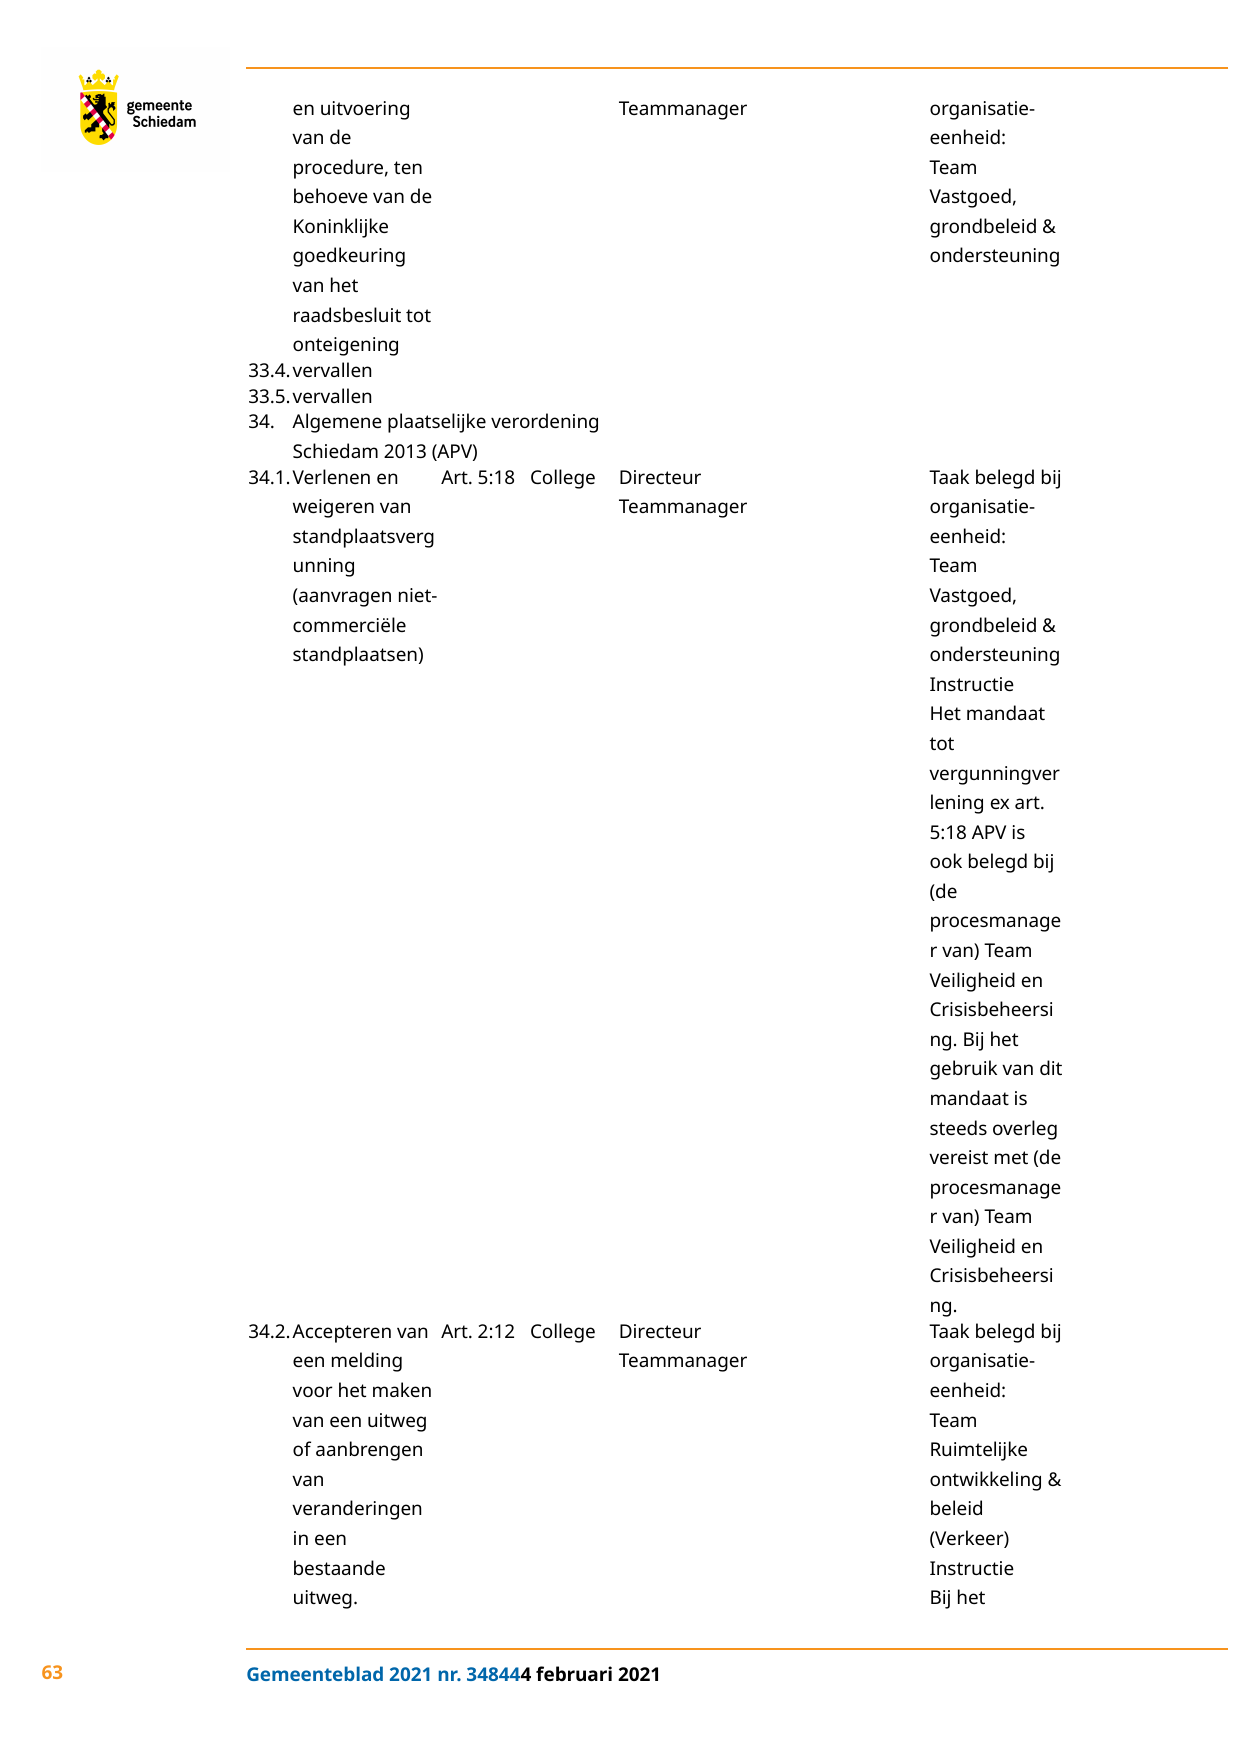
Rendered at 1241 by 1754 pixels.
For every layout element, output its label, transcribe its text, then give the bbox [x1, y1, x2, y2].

table_cell [796, 95, 929, 357]
table_cell [796, 357, 929, 383]
table_cell College [530, 464, 619, 1318]
table_cell [929, 357, 1063, 383]
table_cell Directeur Teammanager [619, 464, 796, 1318]
table_cell [796, 464, 929, 1318]
table_cell [530, 95, 619, 357]
table_cell [796, 383, 929, 409]
table_cell [441, 383, 530, 409]
table_cell [530, 357, 619, 383]
table_cell [248, 95, 292, 357]
table_cell vervallen [293, 383, 441, 409]
table_cell Taak belegd bij organisatie-eenheid: Team Vastgoed, grondbeleid & ondersteuning Instructie Het mandaat tot vergunningverlening ex art. 5:18 APV is ook belegd bij (de procesmanager van) Team Veiligheid en Crisisbeheersing. Bij het gebruik van dit mandaat is steeds overleg vereist met (de procesmanager van) Team Veiligheid en Crisisbeheersing. [929, 464, 1063, 1318]
table_cell vervallen [293, 357, 441, 383]
table_cell [929, 383, 1063, 409]
table_cell 34.2. [248, 1318, 292, 1610]
table_cell Art. 5:18 [441, 464, 530, 1318]
table_cell Algemene plaatselijke verordening Schiedam 2013 (APV) [293, 409, 663, 464]
table_cell Directeur Teammanager [619, 1318, 796, 1610]
table_cell [619, 383, 796, 409]
table_cell [530, 383, 619, 409]
table_cell [974, 409, 1107, 464]
table_cell Taak belegd bij organisatie-eenheid: Team Ruimtelijke ontwikkeling & beleid (Verkeer) Instructie Bij het [929, 1318, 1063, 1610]
table_cell Accepteren van een melding voor het maken van een uitweg of aanbrengen van veranderingen in een bestaande uitweg. [293, 1318, 441, 1610]
table_cell Art. 2:12 [441, 1318, 530, 1610]
table_cell 33.5. [248, 383, 292, 409]
table_cell [441, 357, 530, 383]
table_cell 34. [248, 409, 292, 464]
table_cell [796, 1318, 929, 1610]
picture [41, 47, 231, 172]
table_cell 34.1. [248, 464, 292, 1318]
table_cell en uitvoering van de procedure, ten behoeve van de Koninklijke goedkeuring van het raadsbesluit tot onteigening [293, 95, 441, 357]
table_cell [619, 357, 796, 383]
table_cell College [530, 1318, 619, 1610]
table_cell Teammanager [619, 95, 796, 357]
table_cell [663, 409, 707, 464]
table_cell [708, 409, 841, 464]
table_cell 33.4. [248, 357, 292, 383]
table_cell Verlenen en weigeren van standplaatsvergunning (aanvragen niet-commerciële standplaatsen) [293, 464, 441, 1318]
table_cell [441, 95, 530, 357]
table_cell [841, 409, 974, 464]
table_cell organisatie-eenheid: Team Vastgoed, grondbeleid & ondersteuning [929, 95, 1063, 357]
